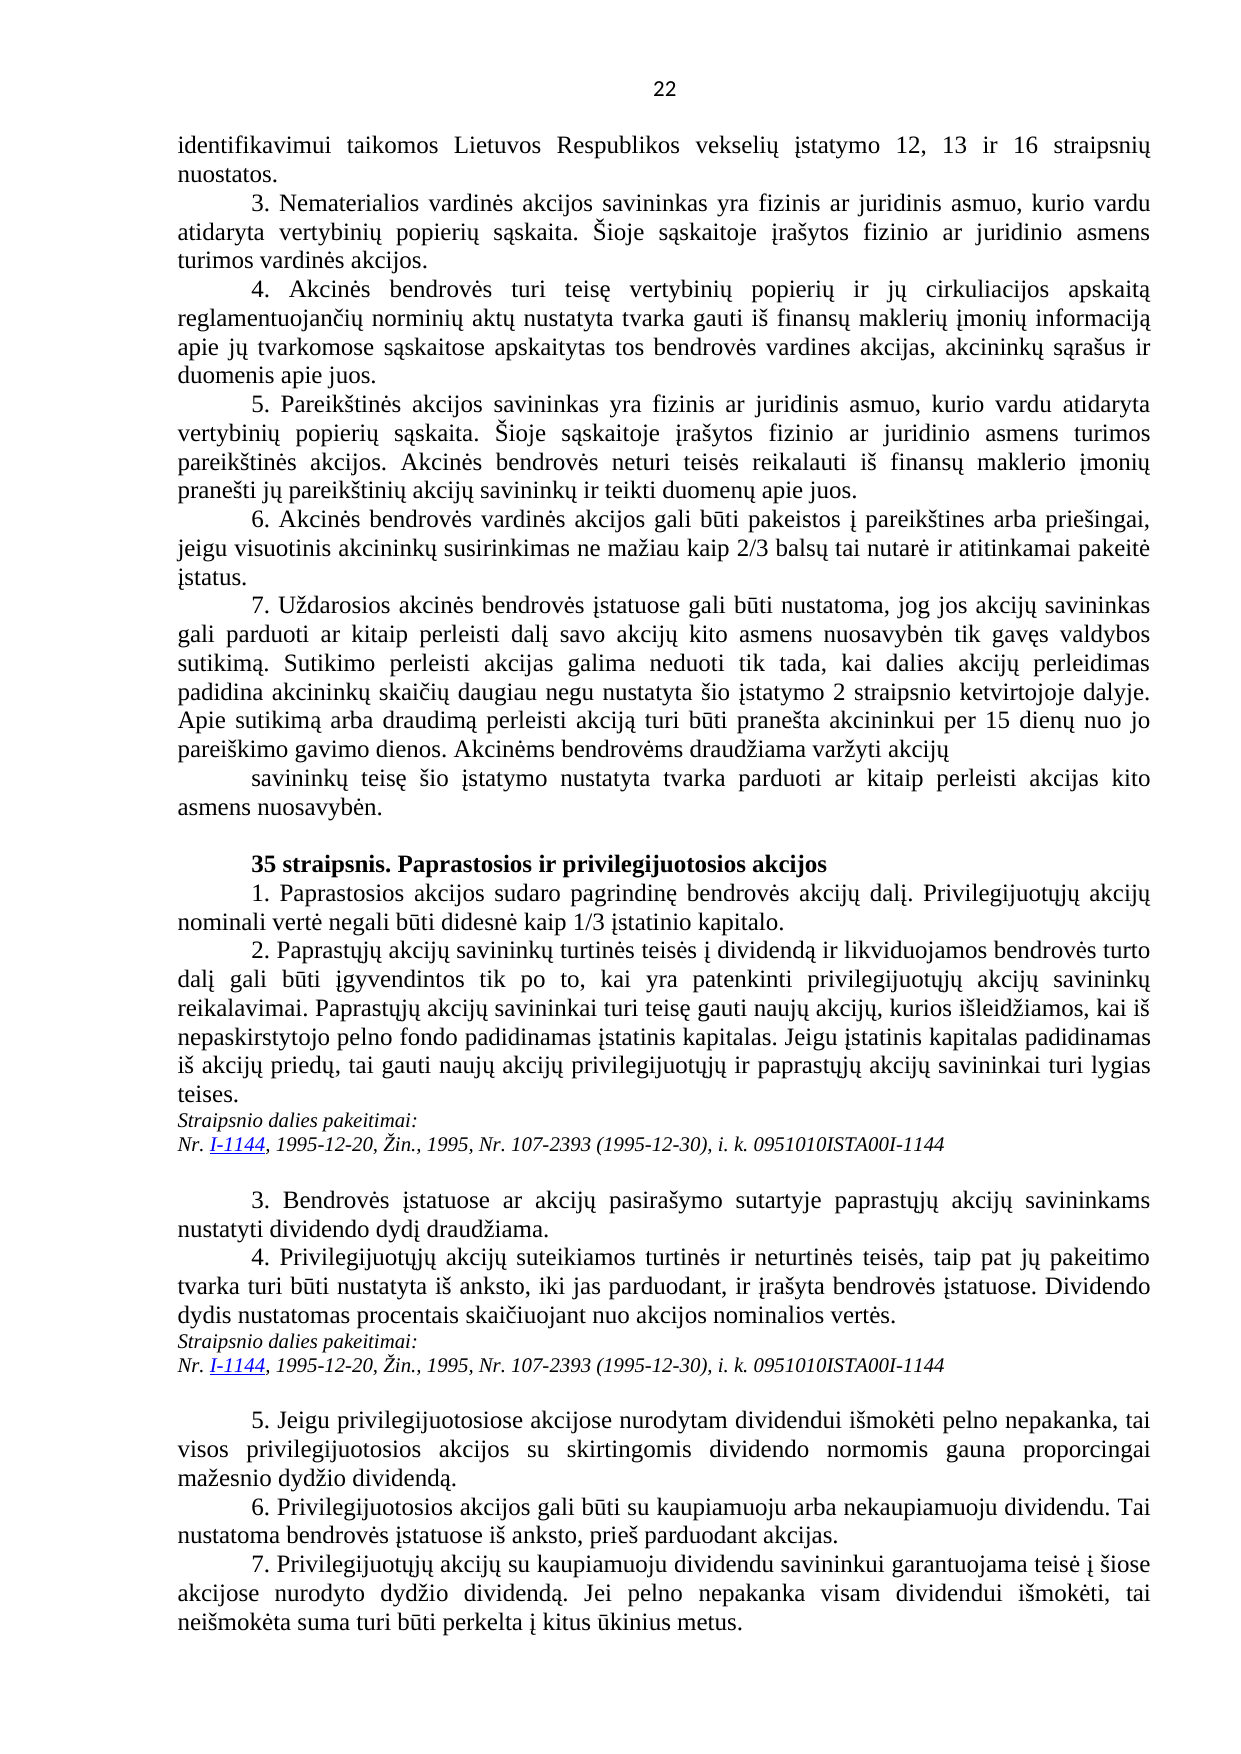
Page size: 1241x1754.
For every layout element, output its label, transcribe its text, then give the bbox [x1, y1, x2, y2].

text 4. Akcinės bendrovės turi teisę vertybinių popierių ir jų cirkuliacijos apskaitą reglamentuojančių norminių aktų nustatyta tvarka gauti iš finansų maklerių įmonių informaciją apie jų tvarkomose sąskaitose apskaitytas tos bendrovės vardines akcijas, akcininkų sąrašus ir duomenis apie juos. [177, 274, 1152, 389]
text 5. Jeigu privilegijuotosiose akcijose nurodytam dividendui išmokėti pelno nepakanka, tai visos privilegijuotosios akcijos su skirtingomis dividendo normomis gauna proporcingai mažesnio dydžio dividendą. [177, 1406, 1152, 1492]
text 3. Nematerialios vardinės akcijos savininkas yra fizinis ar juridinis asmuo, kurio vardu atidaryta vertybinių popierių sąskaita. Šioje sąskaitoje įrašytos fizinio ar juridinio asmens turimos vardinės akcijos. [177, 188, 1152, 274]
text Straipsnio dalies pakeitimai: [177, 1108, 1152, 1132]
text 5. Pareikštinės akcijos savininkas yra fizinis ar juridinis asmuo, kurio vardu atidaryta vertybinių popierių sąskaita. Šioje sąskaitoje įrašytos fizinio ar juridinio asmens turimos pareikštinės akcijos. Akcinės bendrovės neturi teisės reikalauti iš finansų maklerio įmonių pranešti jų pareikštinių akcijų savininkų ir teikti duomenų apie juos. [177, 389, 1152, 504]
text identifikavimui taikomos Lietuvos Respublikos vekselių įstatymo 12, 13 ir 16 straipsnių nuostatos. [177, 131, 1152, 188]
text 1. Paprastosios akcijos sudaro pagrindinę bendrovės akcijų dalį. Privilegijuotųjų akcijų nominali vertė negali būti didesnė kaip 1/3 įstatinio kapitalo. [177, 878, 1152, 936]
text Nr. I-1144, 1995-12-20, Žin., 1995, Nr. 107-2393 (1995-12-30), i. k. 0951010ISTA00I-1144 [177, 1132, 1152, 1156]
text 3. Bendrovės įstatuose ar akcijų pasirašymo sutartyje paprastųjų akcijų savininkams nustatyti dividendo dydį draudžiama. [177, 1185, 1152, 1242]
text savininkų teisę šio įstatymo nustatyta tvarka parduoti ar kitaip perleisti akcijas kito asmens nuosavybėn. [177, 763, 1152, 821]
text 6. Akcinės bendrovės vardinės akcijos gali būti pakeistos į pareikštines arba priešingai, jeigu visuotinis akcininkų susirinkimas ne mažiau kaip 2/3 balsų tai nutarė ir atitinkamai pakeitė įstatus. [177, 504, 1152, 591]
text 4. Privilegijuotųjų akcijų suteikiamos turtinės ir neturtinės teisės, taip pat jų pakeitimo tvarka turi būti nustatyta iš anksto, iki jas parduodant, ir įrašyta bendrovės įstatuose. Dividendo dydis nustatomas procentais skaičiuojant nuo akcijos nominalios vertės. [177, 1242, 1152, 1329]
text 7. Privilegijuotųjų akcijų su kaupiamuoju dividendu savininkui garantuojama teisė į šiose akcijose nurodyto dydžio dividendą. Jei pelno nepakanka visam dividendui išmokėti, tai neišmokėta suma turi būti perkelta į kitus ūkinius metus. [177, 1549, 1152, 1636]
text 35 straipsnis. Paprastosios ir privilegijuotosios akcijos [177, 849, 1152, 878]
text 6. Privilegijuotosios akcijos gali būti su kaupiamuoju arba nekaupiamuoju dividendu. Tai nustatoma bendrovės įstatuose iš anksto, prieš parduodant akcijas. [177, 1492, 1152, 1549]
text 7. Uždarosios akcinės bendrovės įstatuose gali būti nustatoma, jog jos akcijų savininkas gali parduoti ar kitaip perleisti dalį savo akcijų kito asmens nuosavybėn tik gavęs valdybos sutikimą. Sutikimo perleisti akcijas galima neduoti tik tada, kai dalies akcijų perleidimas padidina akcininkų skaičių daugiau negu nustatyta šio įstatymo 2 straipsnio ketvirtojoje dalyje. Apie sutikimą arba draudimą perleisti akciją turi būti pranešta akcininkui per 15 dienų nuo jo pareiškimo gavimo dienos. Akcinėms bendrovėms draudžiama varžyti akcijų [177, 591, 1152, 763]
text Nr. I-1144, 1995-12-20, Žin., 1995, Nr. 107-2393 (1995-12-30), i. k. 0951010ISTA00I-1144 [177, 1353, 1152, 1377]
text Straipsnio dalies pakeitimai: [177, 1329, 1152, 1353]
text 2. Paprastųjų akcijų savininkų turtinės teisės į dividendą ir likviduojamos bendrovės turto dalį gali būti įgyvendintos tik po to, kai yra patenkinti privilegijuotųjų akcijų savininkų reikalavimai. Paprastųjų akcijų savininkai turi teisę gauti naujų akcijų, kurios išleidžiamos, kai iš nepaskirstytojo pelno fondo padidinamas įstatinis kapitalas. Jeigu įstatinis kapitalas padidinamas iš akcijų priedų, tai gauti naujų akcijų privilegijuotųjų ir paprastųjų akcijų savininkai turi lygias teises. [177, 936, 1152, 1108]
